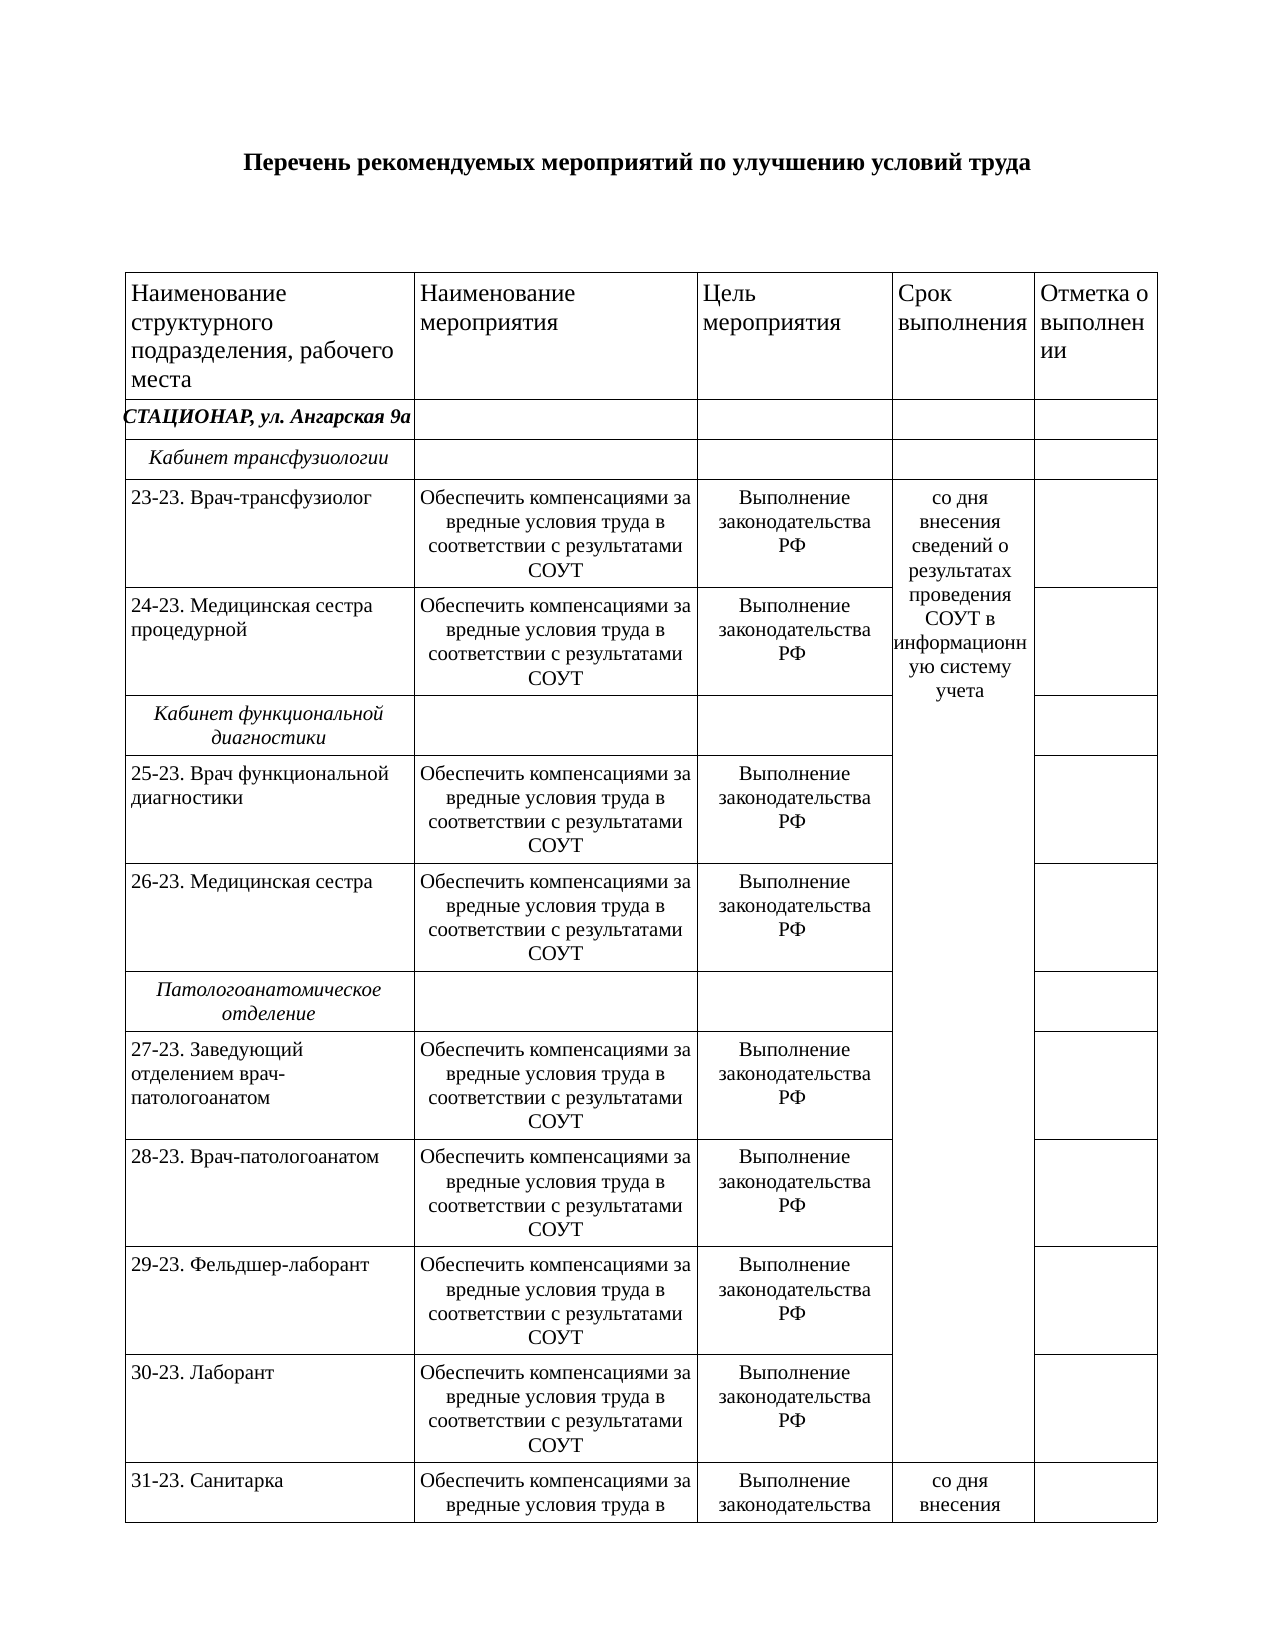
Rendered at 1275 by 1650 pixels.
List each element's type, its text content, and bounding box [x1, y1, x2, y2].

table_header Отметка о выполнении [1035, 273, 1157, 398]
table_cell Обеспечить компенсациями за вредные условия труда в соответствии с результатами СОУТ [415, 756, 697, 863]
table_cell [893, 400, 1034, 439]
text Перечень рекомендуемых мероприятий по улучшению условий труда [118, 147, 1157, 176]
table_cell [415, 440, 697, 479]
table_cell [1035, 440, 1157, 479]
table_cell [1035, 588, 1157, 695]
table_cell [1035, 1355, 1157, 1462]
table_cell Патологоанатомическое отделение [126, 972, 414, 1031]
table_cell [415, 696, 697, 755]
table_header Наименование структурного подразделения, рабочего места [126, 273, 414, 398]
table_cell со дня внесения [893, 1463, 1034, 1522]
table_cell [893, 440, 1034, 479]
table_cell [1035, 972, 1157, 1031]
table_header Срок выполнения [893, 273, 1034, 398]
table_cell 25-23. Врач функциональной диагностики [126, 756, 414, 863]
table_cell Обеспечить компенсациями за вредные условия труда в соответствии с результатами СОУТ [415, 864, 697, 971]
table_cell [1035, 1463, 1157, 1522]
table_cell [1035, 864, 1157, 971]
table_cell со дня внесения сведений о результатах проведения СОУТ в информационную систему учета [893, 480, 1034, 1462]
table_cell Выполнение законодательства РФ [698, 480, 892, 587]
table_cell Выполнение законодательства РФ [698, 1247, 892, 1354]
table_cell 26-23. Медицинская сестра [126, 864, 414, 971]
table_cell Обеспечить компенсациями за вредные условия труда в соответствии с результатами СОУТ [415, 480, 697, 587]
table_cell [415, 972, 697, 1031]
table_cell СТАЦИОНАР, ул. Ангарская 9а [126, 400, 414, 439]
table_cell 30-23. Лаборант [126, 1355, 414, 1462]
table_cell Выполнение законодательства [698, 1463, 892, 1522]
table_cell Обеспечить компенсациями за вредные условия труда в соответствии с результатами СОУТ [415, 1140, 697, 1246]
table_header Цель мероприятия [698, 273, 892, 398]
table_cell [698, 400, 892, 439]
table_cell Обеспечить компенсациями за вредные условия труда в соответствии с результатами СОУТ [415, 588, 697, 695]
table_cell Обеспечить компенсациями за вредные условия труда в соответствии с результатами СОУТ [415, 1355, 697, 1462]
table_cell Обеспечить компенсациями за вредные условия труда в [415, 1463, 697, 1522]
table_cell [1035, 1247, 1157, 1354]
table_cell Обеспечить компенсациями за вредные условия труда в соответствии с результатами СОУТ [415, 1247, 697, 1354]
table_cell [1035, 1032, 1157, 1138]
table_cell [1035, 480, 1157, 587]
table_cell [1035, 400, 1157, 439]
table_cell Выполнение законодательства РФ [698, 1032, 892, 1138]
table_cell Кабинет трансфузиологии [126, 440, 414, 479]
table_cell Выполнение законодательства РФ [698, 864, 892, 971]
table_cell 23-23. Врач-трансфузиолог [126, 480, 414, 587]
table_cell [1035, 1140, 1157, 1246]
table_header Наименование мероприятия [415, 273, 697, 398]
table_cell 29-23. Фельдшер-лаборант [126, 1247, 414, 1354]
table_cell [415, 400, 697, 439]
table_cell Выполнение законодательства РФ [698, 588, 892, 695]
table_cell [698, 440, 892, 479]
table_cell 31-23. Санитарка [126, 1463, 414, 1522]
table_cell [1035, 756, 1157, 863]
table_cell 24-23. Медицинская сестра процедурной [126, 588, 414, 695]
table_cell Выполнение законодательства РФ [698, 1355, 892, 1462]
table_cell [1035, 696, 1157, 755]
table_cell Выполнение законодательства РФ [698, 756, 892, 863]
table_cell 28-23. Врач-патологоанатом [126, 1140, 414, 1246]
table_cell [698, 696, 892, 755]
table_cell Выполнение законодательства РФ [698, 1140, 892, 1246]
table_cell Кабинет функциональной диагностики [126, 696, 414, 755]
table_cell [698, 972, 892, 1031]
table_cell Обеспечить компенсациями за вредные условия труда в соответствии с результатами СОУТ [415, 1032, 697, 1138]
table_cell 27-23. Заведующий отделением врач-патологоанатом [126, 1032, 414, 1138]
